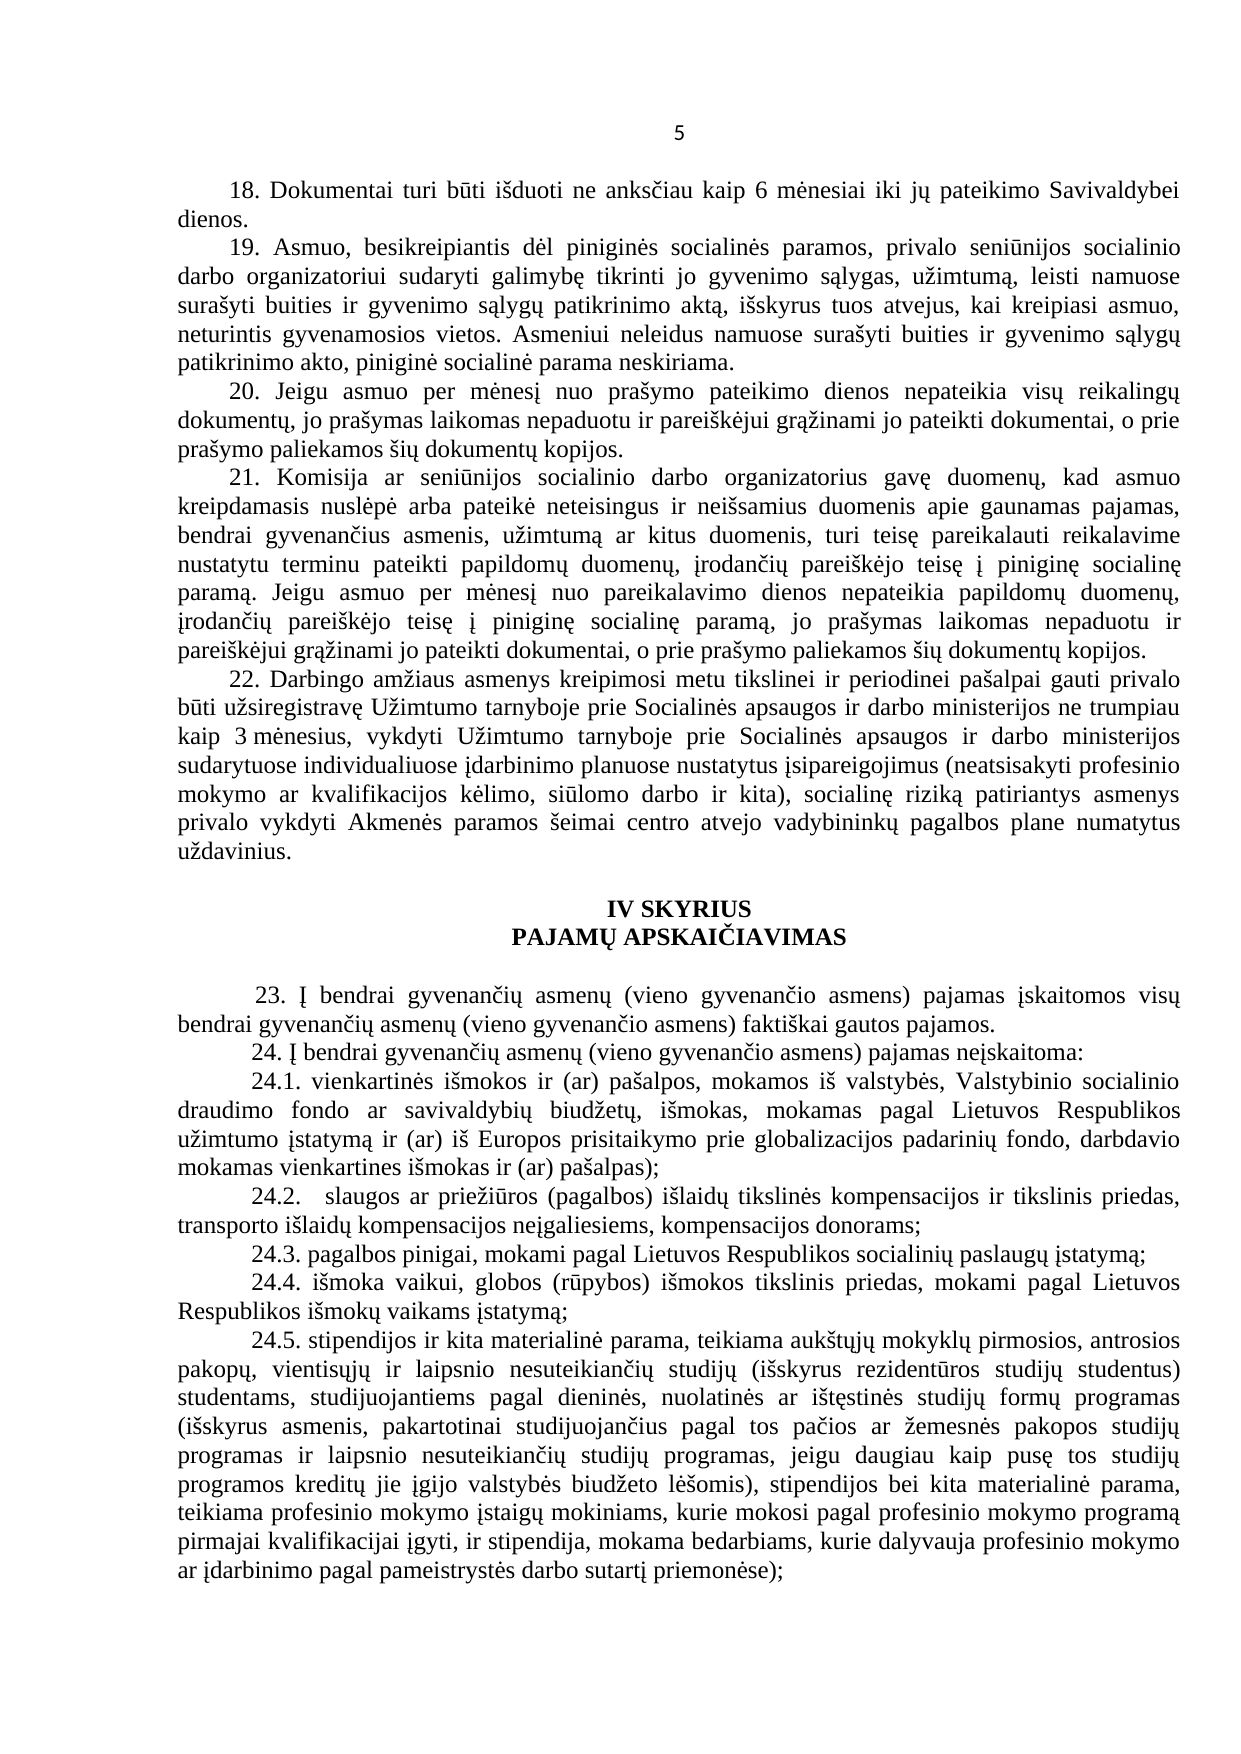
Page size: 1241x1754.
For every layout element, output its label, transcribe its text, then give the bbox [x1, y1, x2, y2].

text 20. Jeigu asmuo per mėnesį nuo prašymo pateikimo dienos nepateikia visų reikalingų dokumentų, jo prašymas laikomas nepaduotu ir pareiškėjui grąžinami jo pateikti dokumentai, o prie prašymo paliekamos šių dokumentų kopijos. [177, 376, 1181, 462]
text 24.5. stipendijos ir kita materialinė parama, teikiama aukštųjų mokyklų pirmosios, antrosios pakopų, vientisųjų ir laipsnio nesuteikiančių studijų (išskyrus rezidentūros studijų studentus) studentams, studijuojantiems pagal dieninės, nuolatinės ar ištęstinės studijų formų programas (išskyrus asmenis, pakartotinai studijuojančius pagal tos pačios ar žemesnės pakopos studijų programas ir laipsnio nesuteikiančių studijų programas, jeigu daugiau kaip pusę tos studijų programos kreditų jie įgijo valstybės biudžeto lėšomis), stipendijos bei kita materialinė parama, teikiama profesinio mokymo įstaigų mokiniams, kurie mokosi pagal profesinio mokymo programą pirmajai kvalifikacijai įgyti, ir stipendija, mokama bedarbiams, kurie dalyvauja profesinio mokymo ar įdarbinimo pagal pameistrystės darbo sutartį priemonėse); [177, 1325, 1181, 1584]
text IV SKYRIUS [177, 894, 1181, 922]
text PAJAMŲ APSKAIČIAVIMAS [177, 922, 1181, 951]
text 24.3. pagalbos pinigai, mokami pagal Lietuvos Respublikos socialinių paslaugų įstatymą; [177, 1239, 1181, 1267]
text 24.2. slaugos ar priežiūros (pagalbos) išlaidų tikslinės kompensacijos ir tikslinis priedas, transporto išlaidų kompensacijos neįgaliesiems, kompensacijos donorams; [177, 1181, 1181, 1239]
text 24. Į bendrai gyvenančių asmenų (vieno gyvenančio asmens) pajamas neįskaitoma: [177, 1037, 1181, 1066]
text 22. Darbingo amžiaus asmenys kreipimosi metu tikslinei ir periodinei pašalpai gauti privalo būti užsiregistravę Užimtumo tarnyboje prie Socialinės apsaugos ir darbo ministerijos ne trumpiau kaip 3 mėnesius, vykdyti Užimtumo tarnyboje prie Socialinės apsaugos ir darbo ministerijos sudarytuose individualiuose įdarbinimo planuose nustatytus įsipareigojimus (neatsisakyti profesinio mokymo ar kvalifikacijos kėlimo, siūlomo darbo ir kita), socialinę riziką patiriantys asmenys privalo vykdyti Akmenės paramos šeimai centro atvejo vadybininkų pagalbos plane numatytus uždavinius. [177, 664, 1181, 865]
text 18. Dokumentai turi būti išduoti ne anksčiau kaip 6 mėnesiai iki jų pateikimo Savivaldybei dienos. [177, 175, 1181, 232]
text 24.1. vienkartinės išmokos ir (ar) pašalpos, mokamos iš valstybės, Valstybinio socialinio draudimo fondo ar savivaldybių biudžetų, išmokas, mokamas pagal Lietuvos Respublikos užimtumo įstatymą ir (ar) iš Europos prisitaikymo prie globalizacijos padarinių fondo, darbdavio mokamas vienkartines išmokas ir (ar) pašalpas); [177, 1066, 1181, 1181]
text 21. Komisija ar seniūnijos socialinio darbo organizatorius gavę duomenų, kad asmuo kreipdamasis nuslėpė arba pateikė neteisingus ir neišsamius duomenis apie gaunamas pajamas, bendrai gyvenančius asmenis, užimtumą ar kitus duomenis, turi teisę pareikalauti reikalavime nustatytu terminu pateikti papildomų duomenų, įrodančių pareiškėjo teisę į piniginę socialinę paramą. Jeigu asmuo per mėnesį nuo pareikalavimo dienos nepateikia papildomų duomenų, įrodančių pareiškėjo teisę į piniginę socialinę paramą, jo prašymas laikomas nepaduotu ir pareiškėjui grąžinami jo pateikti dokumentai, o prie prašymo paliekamos šių dokumentų kopijos. [177, 462, 1181, 664]
text 24.4. išmoka vaikui, globos (rūpybos) išmokos tikslinis priedas, mokami pagal Lietuvos Respublikos išmokų vaikams įstatymą; [177, 1267, 1181, 1325]
text 23. Į bendrai gyvenančių asmenų (vieno gyvenančio asmens) pajamas įskaitomos visų bendrai gyvenančių asmenų (vieno gyvenančio asmens) faktiškai gautos pajamos. [177, 980, 1181, 1037]
text 19. Asmuo, besikreipiantis dėl piniginės socialinės paramos, privalo seniūnijos socialinio darbo organizatoriui sudaryti galimybę tikrinti jo gyvenimo sąlygas, užimtumą, leisti namuose surašyti buities ir gyvenimo sąlygų patikrinimo aktą, išskyrus tuos atvejus, kai kreipiasi asmuo, neturintis gyvenamosios vietos. Asmeniui neleidus namuose surašyti buities ir gyvenimo sąlygų patikrinimo akto, piniginė socialinė parama neskiriama. [177, 232, 1181, 376]
